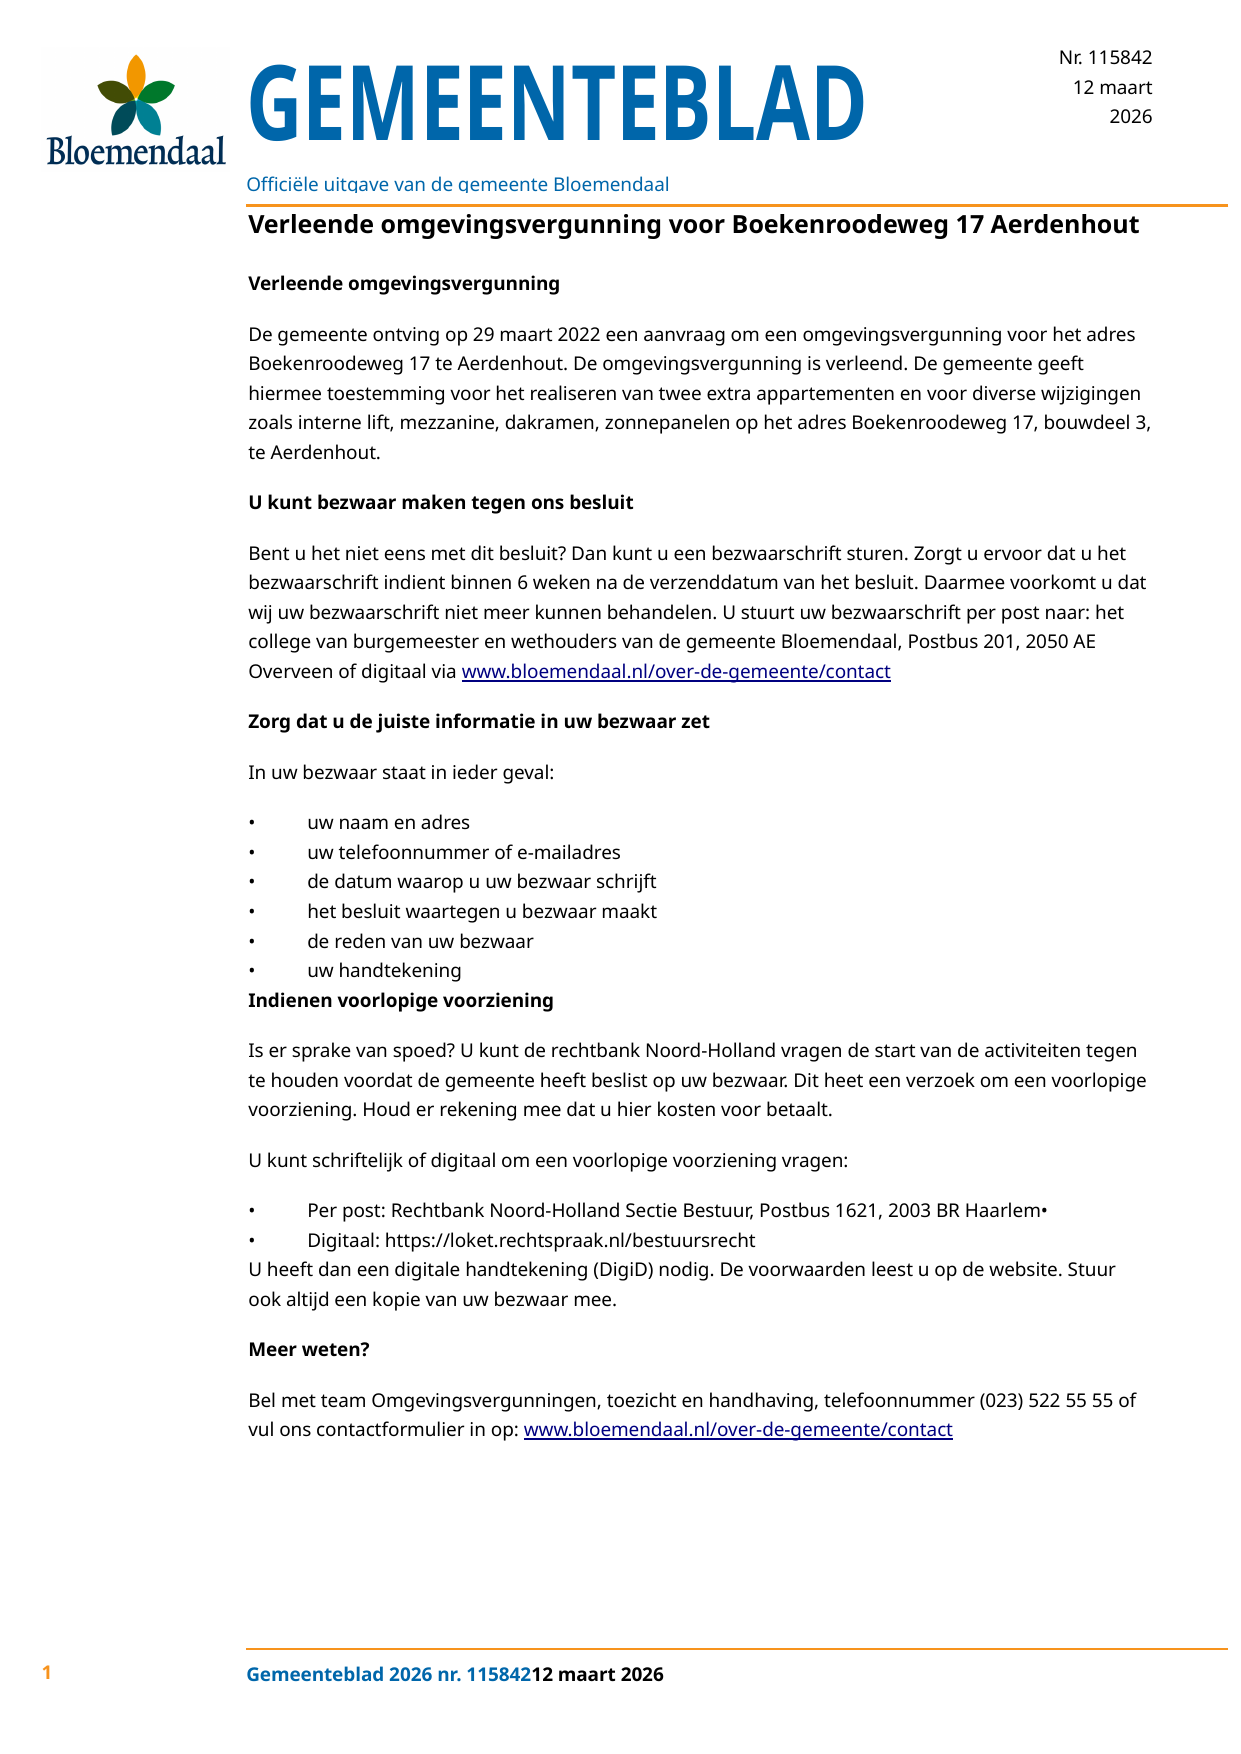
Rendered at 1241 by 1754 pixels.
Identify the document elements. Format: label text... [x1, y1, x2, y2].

text U kunt bezwaar maken tegen ons besluit [248, 489, 1152, 515]
text Verleende omgevingsvergunning [248, 270, 1152, 296]
list Per post: Rechtbank Noord-Holland Sectie Bestuur, Postbus 1621, 2003 BR Haarlem• [248, 1197, 1152, 1223]
list Digitaal: https://loket.rechtspraak.nl/bestuursrecht [248, 1227, 1152, 1253]
text Indienen voorlopige voorziening [248, 987, 1152, 1013]
picture [41, 47, 231, 172]
list het besluit waartegen u bezwaar maakt [248, 898, 1152, 924]
text Verleende omgevingsvergunning voor Boekenroodeweg 17 Aerdenhout [248, 207, 1152, 241]
text U kunt schriftelijk of digitaal om een voorlopige voorziening vragen: [248, 1147, 1152, 1173]
text Zorg dat u de juiste informatie in uw bezwaar zet [248, 709, 1152, 734]
text Bent u het niet eens met dit besluit? Dan kunt u een bezwaarschrift sturen. Zorgt u ervoor dat u het bezwaarschrift indient binnen 6 weken na de verzenddatum van het besluit. Daarmee voorkomt u dat wij uw bezwaarschrift niet meer kunnen behandelen. U stuurt uw bezwaarschrift per post naar: het college van burgemeester en wethouders van de gemeente Bloemendaal, Postbus 201, 2050 AE Overveen of digitaal via www.bloemendaal.nl/over-de-gemeente/contact [248, 540, 1152, 684]
text Meer weten? [248, 1337, 1152, 1362]
text Bel met team Omgevingsvergunningen, toezicht en handhaving, telefoonnummer (023) 522 55 55 of vul ons contactformulier in op: www.bloemendaal.nl/over-de-gemeente/contact [248, 1387, 1152, 1442]
list de reden van uw bezwaar [248, 928, 1152, 953]
list uw telefoonnummer of e-mailadres [248, 839, 1152, 865]
text De gemeente ontving op 29 maart 2022 een aanvraag om een omgevingsvergunning voor het adres Boekenroodeweg 17 te Aerdenhout. De omgevingsvergunning is verleend. De gemeente geeft hiermee toestemming voor het realiseren van twee extra appartementen en voor diverse wijzigingen zoals interne lift, mezzanine, dakramen, zonnepanelen op het adres Boekenroodeweg 17, bouwdeel 3, te Aerdenhout. [248, 321, 1152, 465]
list de datum waarop u uw bezwaar schrijft [248, 869, 1152, 894]
text Is er sprake van spoed? U kunt de rechtbank Noord-Holland vragen de start van de activiteiten tegen te houden voordat de gemeente heeft beslist op uw bezwaar. Dit heet een verzoek om een voorlopige voorziening. Houd er rekening mee dat u hier kosten voor betaalt. [248, 1037, 1152, 1122]
text In uw bezwaar staat in ieder geval: [248, 759, 1152, 785]
text U heeft dan een digitale handtekening (DigiD) nodig. De voorwaarden leest u op de website. Stuur ook altijd een kopie van uw bezwaar mee. [248, 1257, 1152, 1312]
list uw naam en adres [248, 809, 1152, 835]
list uw handtekening [248, 957, 1152, 983]
